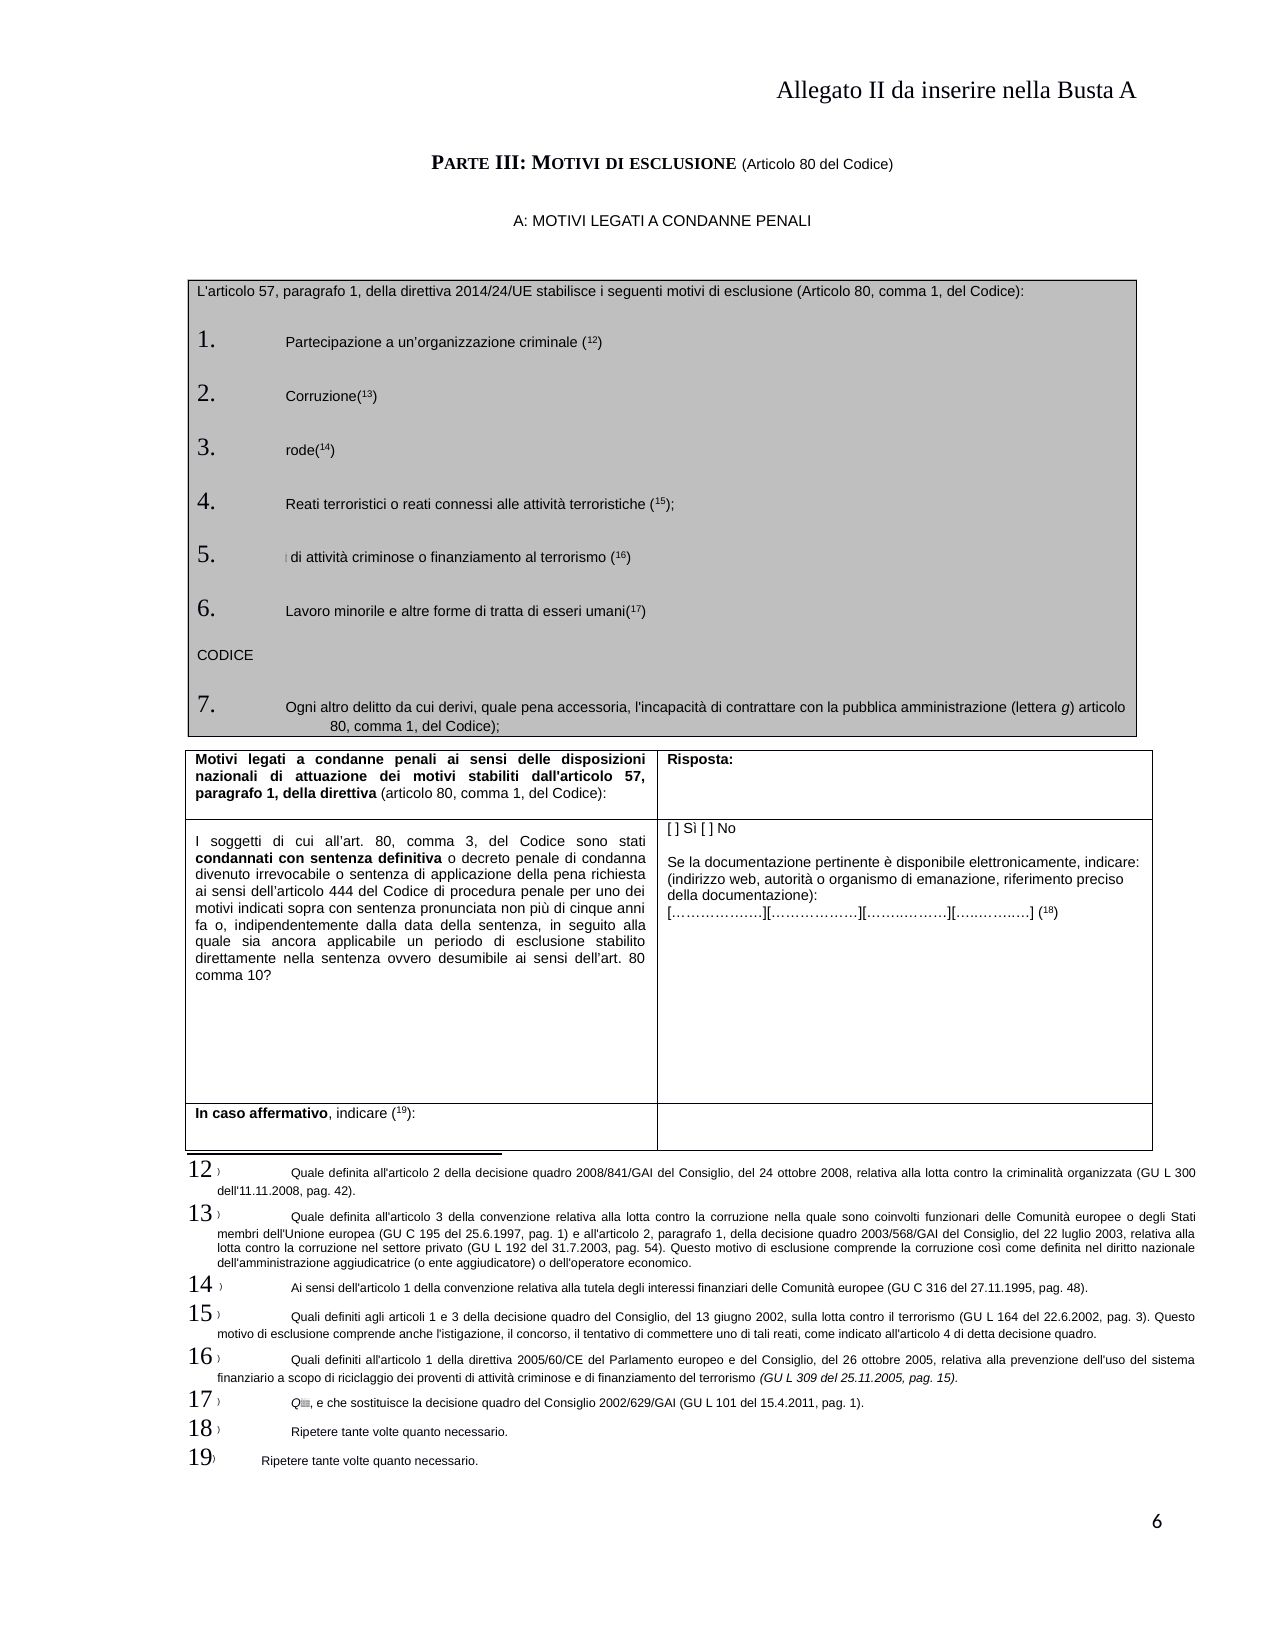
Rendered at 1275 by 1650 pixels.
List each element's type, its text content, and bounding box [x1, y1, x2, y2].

list Corruzione() [189, 375, 1136, 407]
list Reati terroristici o reati connessi alle attività terroristiche (); [189, 483, 1136, 514]
list Partecipazione a un’organizzazione criminale () [189, 321, 1136, 353]
list Lavoro minorile e altre forme di tratta di esseri umani() [189, 590, 1136, 622]
list ) Quale definita all'articolo 2 della decisione quadro 2008/841/GAI del Consiglio, del 24 ottobre 2008, relativa alla lotta contro la criminalità organizzata (GU L 300 dell'11.11.2008, pag. 42). [187, 1154, 1197, 1198]
list Riciclaggio di proventi di attività criminose o finanziamento al terrorismo (); [189, 536, 1136, 568]
table_header Motivi legati a condanne penali ai sensi delle disposizioni nazionali di attuazione dei motivi stabiliti dall'articolo 57, paragrafo 1, della direttiva (articolo 80, comma 1, del Codice): [186, 751, 657, 819]
list Frode(); [189, 429, 1136, 461]
text L'articolo 57, paragrafo 1, della direttiva 2014/24/UE stabilisce i seguenti motivi di esclusione (Articolo 80, comma 1, del Codice): [189, 281, 1136, 299]
text CODICE [189, 644, 1136, 664]
list Ogni altro delitto da cui derivi, quale pena accessoria, l'incapacità di contrattare con la pubblica amministrazione (lettera g) articolo 80, comma 1, del Codice); [189, 686, 1136, 736]
table_cell I soggetti di cui all’art. 80, comma 3, del Codice sono stati condannati con sentenza definitiva o decreto penale di condanna divenuto irrevocabile o sentenza di applicazione della pena richiesta ai sensi dell’articolo 444 del Codice di procedura penale per uno dei motivi indicati sopra con sentenza pronunciata non più di cinque anni fa o, indipendentemente dalla data della sentenza, in seguito alla quale sia ancora applicabile un periodo di esclusione stabilito direttamente nella sentenza ovvero desumibile ai sensi dell’art. 80 comma 10? [186, 820, 657, 1103]
list ) Quali definiti all'articolo 1 della direttiva 2005/60/CE del Parlamento europeo e del Consiglio, del 26 ottobre 2005, relativa alla prevenzione dell'uso del sistema finanziario a scopo di riciclaggio dei proventi di attività criminose e di finanziamento del terrorismo (GU L 309 del 25.11.2005, pag. 15). [187, 1341, 1197, 1384]
table_header Risposta: [658, 751, 1152, 819]
list ) Quali definiti agli articoli 1 e 3 della decisione quadro del Consiglio, del 13 giugno 2002, sulla lotta contro il terrorismo (GU L 164 del 22.6.2002, pag. 3). Questo motivo di esclusione comprende anche l'istigazione, il concorso, il tentativo di commettere uno di tali reati, come indicato all'articolo 4 di detta decisione quadro. [187, 1298, 1197, 1341]
title Parte III: Motivi di esclusione (Articolo 80 del Codice) [187, 150, 1137, 174]
title A: Motivi legati a condanne penali [187, 212, 1137, 229]
table_cell [ ] Sì [ ] No Se la documentazione pertinente è disponibile elettronicamente, indicare: (indirizzo web, autorità o organismo di emanazione, riferimento preciso della documentazione): […………….…][………………][……..………][…..……..…] () [658, 820, 1152, 1103]
table_cell [658, 1104, 1152, 1150]
list ) Quali definiti all'articolo 2 della direttiva 2011/36/UE del Parlamento europeo e del Consiglio, del 5 aprile 2011, concernente la prevenzione e la repressione della tratta di esseri umani e la protezione delle vittime, e che sostituisce la decisione quadro del Consiglio 2002/629/GAI (GU L 101 del 15.4.2011, pag. 1). [187, 1384, 1197, 1413]
list ) Ai sensi dell'articolo 1 della convenzione relativa alla tutela degli interessi finanziari delle Comunità europee (GU C 316 del 27.11.1995, pag. 48). [187, 1269, 1197, 1298]
list ) Quale definita all'articolo 3 della convenzione relativa alla lotta contro la corruzione nella quale sono coinvolti funzionari delle Comunità europee o degli Stati membri dell'Unione europea (GU C 195 del 25.6.1997, pag. 1) e all'articolo 2, paragrafo 1, della decisione quadro 2003/568/GAI del Consiglio, del 22 luglio 2003, relativa alla lotta contro la corruzione nel settore privato (GU L 192 del 31.7.2003, pag. 54). Questo motivo di esclusione comprende la corruzione così come definita nel diritto nazionale dell'amministrazione aggiudicatrice (o ente aggiudicatore) o dell'operatore economico. [187, 1198, 1197, 1269]
table_cell In caso affermativo, indicare (): la data della condanna, del decreto penale di condanna o della sentenza di applicazione della pena su richiesta, la relativa durata e il reato commesso tra quelli riportati all’articolo 80, comma 1, lettera da a) a g) del Codice e i motivi di condanna, b) dati identificativi delle persone condannate [ ]; c) se stabilita direttamente nella sentenza di condanna la durata della pena accessoria, indicare: [186, 1104, 657, 1150]
